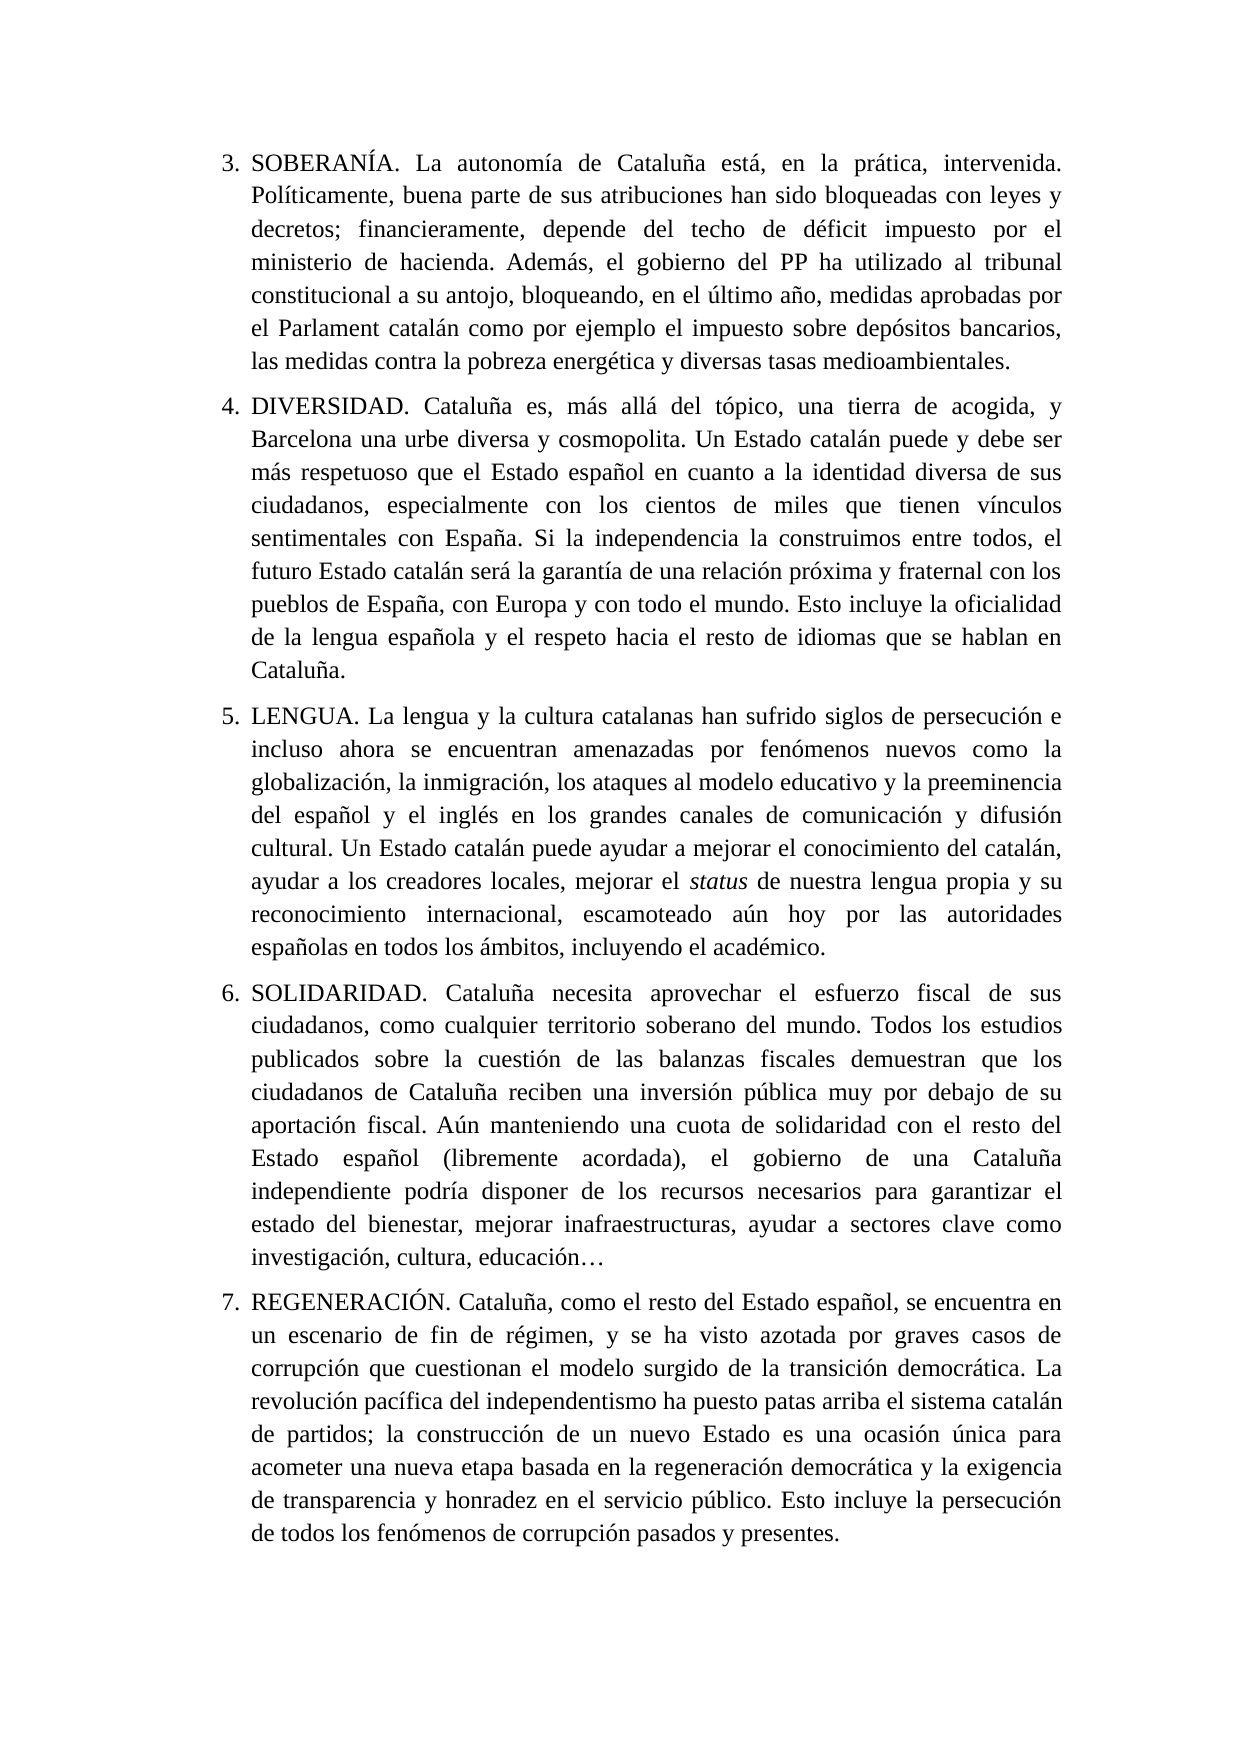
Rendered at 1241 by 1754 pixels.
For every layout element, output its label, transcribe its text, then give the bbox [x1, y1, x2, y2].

list LENGUA. La lengua y la cultura catalanas han sufrido siglos de persecución e incluso ahora se encuentran amenazadas por fenómenos nuevos como la globalización, la inmigración, los ataques al modelo educativo y la preeminencia del español y el inglés en los grandes canales de comunicación y difusión cultural. Un Estado catalán puede ayudar a mejorar el conocimiento del catalán, ayudar a los creadores locales, mejorar el status de nuestra lengua propia y su reconocimiento internacional, escamoteado aún hoy por las autoridades españolas en todos los ámbitos, incluyendo el académico. [221, 701, 1063, 961]
list SOBERANÍA. La autonomía de Cataluña está, en la prática, intervenida. Políticamente, buena parte de sus atribuciones han sido bloqueadas con leyes y decretos; financieramente, depende del techo de déficit impuesto por el ministerio de hacienda. Además, el gobierno del PP ha utilizado al tribunal constitucional a su antojo, bloqueando, en el último año, medidas aprobadas por el Parlament catalán como por ejemplo el impuesto sobre depósitos bancarios, las medidas contra la pobreza energética y diversas tasas medioambientales. [221, 148, 1063, 374]
list REGENERACIÓN. Cataluña, como el resto del Estado español, se encuentra en un escenario de fin de régimen, y se ha visto azotada por graves casos de corrupción que cuestionan el modelo surgido de la transición democrática. La revolución pacífica del independentismo ha puesto patas arriba el sistema catalán de partidos; la construcción de un nuevo Estado es una ocasión única para acometer una nueva etapa basada en la regeneración democrática y la exigencia de transparencia y honradez en el servicio público. Esto incluye la persecución de todos los fenómenos de corrupción pasados y presentes. [221, 1287, 1063, 1547]
list DIVERSIDAD. Cataluña es, más allá del tópico, una tierra de acogida, y Barcelona una urbe diversa y cosmopolita. Un Estado catalán puede y debe ser más respetuoso que el Estado español en cuanto a la identidad diversa de sus ciudadanos, especialmente con los cientos de miles que tienen vínculos sentimentales con España. Si la independencia la construimos entre todos, el futuro Estado catalán será la garantía de una relación próxima y fraternal con los pueblos de España, con Europa y con todo el mundo. Esto incluye la oficialidad de la lengua española y el respeto hacia el resto de idiomas que se hablan en Cataluña. [221, 391, 1063, 684]
list SOLIDARIDAD. Cataluña necesita aprovechar el esfuerzo fiscal de sus ciudadanos, como cualquier territorio soberano del mundo. Todos los estudios publicados sobre la cuestión de las balanzas fiscales demuestran que los ciudadanos de Cataluña reciben una inversión pública muy por debajo de su aportación fiscal. Aún manteniendo una cuota de solidaridad con el resto del Estado español (libremente acordada), el gobierno de una Cataluña independiente podría disponer de los recursos necesarios para garantizar el estado del bienestar, mejorar inafraestructuras, ayudar a sectores clave como investigación, cultura, educación… [221, 978, 1063, 1271]
